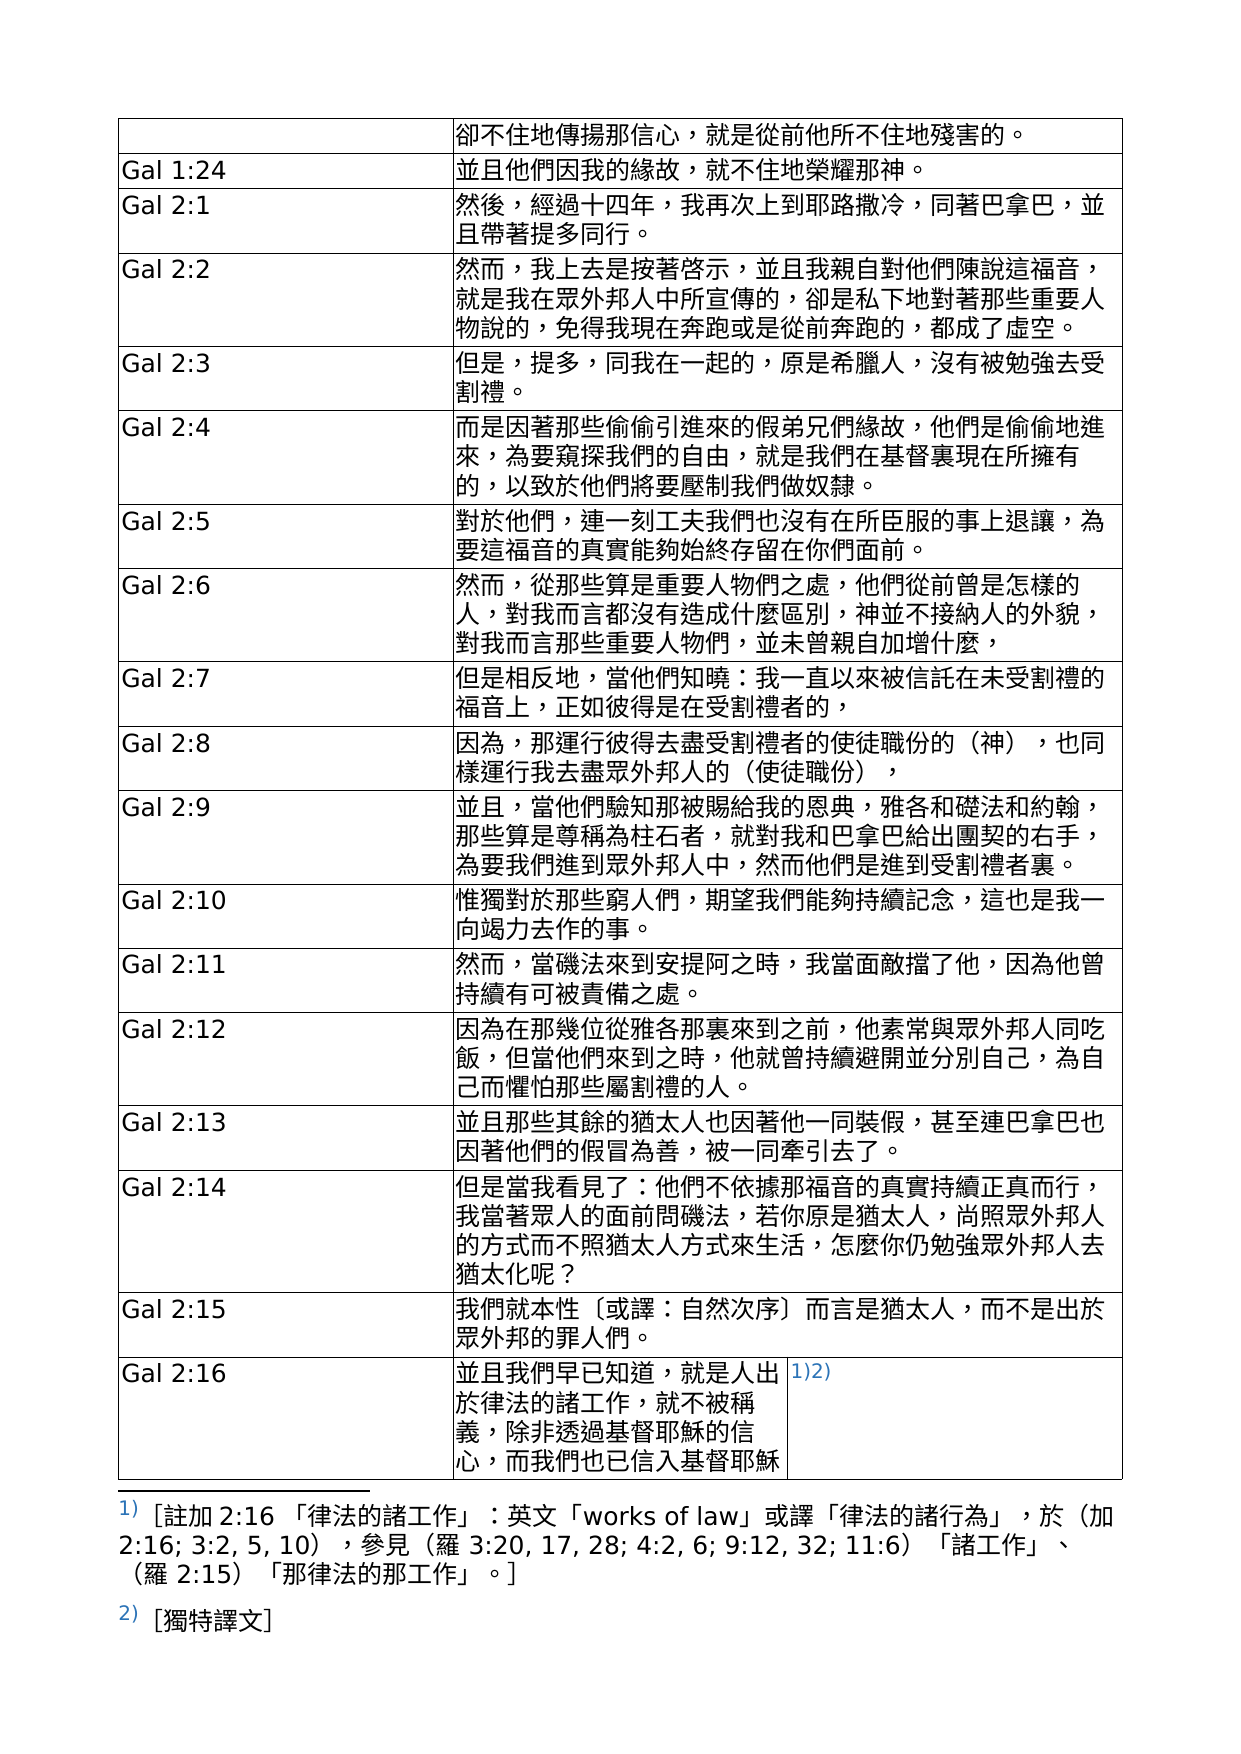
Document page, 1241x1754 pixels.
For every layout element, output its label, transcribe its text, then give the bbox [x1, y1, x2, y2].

table_cell Gal 2:16 [119, 1358, 453, 1479]
table_cell [119, 119, 453, 153]
table_cell 並且我們早已知道，就是人出於律法的諸工作，就不被稱義，除非透過基督耶穌的信心，而我們也已信入基督耶穌 [454, 1358, 787, 1479]
table_cell Gal 2:10 [119, 885, 453, 948]
table_cell Gal 2:4 [119, 411, 453, 504]
table_cell Gal 2:12 [119, 1013, 453, 1105]
table_cell Gal 2:7 [119, 662, 453, 726]
table_cell Gal 2:1 [119, 189, 453, 253]
table_cell 然後，經過十四年，我再次上到耶路撒冷，同著巴拿巴，並且帶著提多同行。 [454, 189, 1122, 253]
table_cell 然而，從那些算是重要人物們之處，他們從前曾是怎樣的人，對我而言都沒有造成什麼區別，神並不接納人的外貌，對我而言那些重要人物們，並未曾親自加增什麼， [454, 569, 1122, 661]
table_cell Gal 1:24 [119, 154, 453, 188]
table_cell 但是相反地，當他們知曉：我一直以來被信託在未受割禮的福音上，正如彼得是在受割禮者的， [454, 662, 1122, 726]
table_cell 惟獨對於那些窮人們，期望我們能夠持續記念，這也是我一向竭力去作的事。 [454, 885, 1122, 948]
table_cell 卻不住地傳揚那信心，就是從前他所不住地殘害的。 [454, 119, 1122, 153]
table_cell 因為，那運行彼得去盡受割禮者的使徒職份的（神），也同樣運行我去盡眾外邦人的（使徒職份）， [454, 727, 1122, 790]
table_cell Gal 2:8 [119, 727, 453, 790]
table_cell Gal 2:13 [119, 1106, 453, 1170]
table_cell 然而，我上去是按著啓示，並且我親自對他們陳說這福音，就是我在眾外邦人中所宣傳的，卻是私下地對著那些重要人物說的，免得我現在奔跑或是從前奔跑的，都成了虛空。 [454, 254, 1122, 346]
table_cell 而是因著那些偷偷引進來的假弟兄們緣故，他們是偷偷地進來，為要窺探我們的自由，就是我們在基督裏現在所擁有的，以致於他們將要壓制我們做奴隸。 [454, 411, 1122, 504]
table_cell 但是當我看見了：他們不依據那福音的真實持續正真而行，我當著眾人的面前問磯法，若你原是猶太人，尚照眾外邦人的方式而不照猶太人方式來生活，怎麼你仍勉強眾外邦人去猶太化呢？ [454, 1171, 1122, 1292]
table_cell Gal 2:11 [119, 949, 453, 1012]
table_cell Gal 2:9 [119, 791, 453, 883]
table_cell 因為在那幾位從雅各那裏來到之前，他素常與眾外邦人同吃飯，但當他們來到之時，他就曾持續避開並分別自己，為自己而懼怕那些屬割禮的人。 [454, 1013, 1122, 1105]
table_cell 然而，當磯法來到安提阿之時，我當面敵擋了他，因為他曾持續有可被責備之處。 [454, 949, 1122, 1012]
table_cell 但是，提多，同我在一起的，原是希臘人，沒有被勉強去受割禮。 [454, 347, 1122, 410]
table_cell 並且，當他們驗知那被賜給我的恩典，雅各和礎法和約翰，那些算是尊稱為柱石者，就對我和巴拿巴給出團契的右手，為要我們進到眾外邦人中，然而他們是進到受割禮者裏。 [454, 791, 1122, 883]
table_cell Gal 2:14 [119, 1171, 453, 1292]
table_cell Gal 2:5 [119, 505, 453, 568]
table_cell 我們就本性〔或譯：自然次序〕而言是猶太人，而不是出於眾外邦的罪人們。 [454, 1293, 1122, 1357]
table_cell 並且那些其餘的猶太人也因著他一同裝假，甚至連巴拿巴也因著他們的假冒為善，被一同牽引去了。 [454, 1106, 1122, 1170]
table_cell Gal 2:3 [119, 347, 453, 410]
table_cell Gal 2:15 [119, 1293, 453, 1357]
table_cell Gal 2:2 [119, 254, 453, 346]
table_cell Gal 2:6 [119, 569, 453, 661]
table_cell [788, 1358, 1122, 1479]
table_cell 對於他們，連一刻工夫我們也沒有在所臣服的事上退讓，為要這福音的真實能夠始終存留在你們面前。 [454, 505, 1122, 568]
table_cell 並且他們因我的緣故，就不住地榮耀那神。 [454, 154, 1122, 188]
